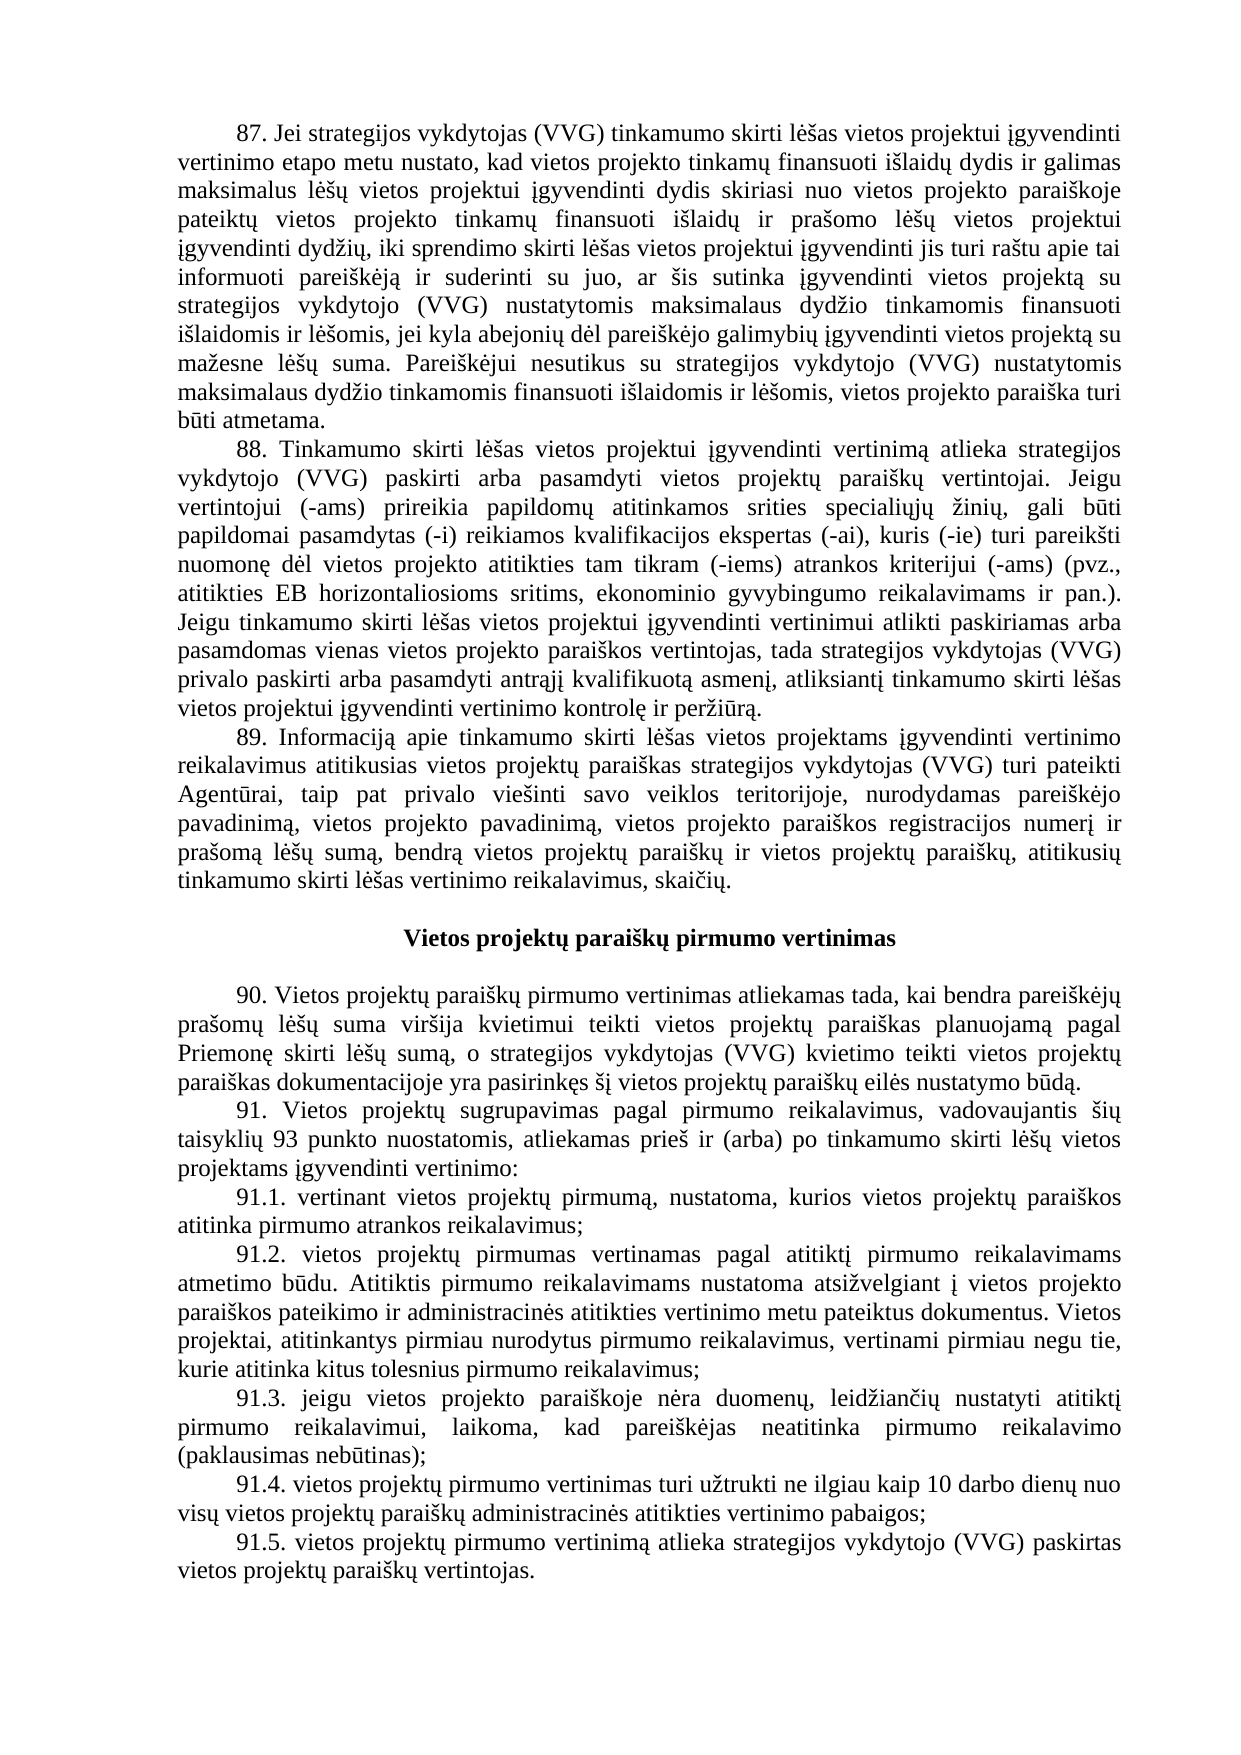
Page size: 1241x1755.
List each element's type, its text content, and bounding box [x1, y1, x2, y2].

text 91.2. vietos projektų pirmumas vertinamas pagal atitiktį pirmumo reikalavimams atmetimo būdu. Atitiktis pirmumo reikalavimams nustatoma atsižvelgiant į vietos projekto paraiškos pateikimo ir administracinės atitikties vertinimo metu pateiktus dokumentus. Vietos projektai, atitinkantys pirmiau nurodytus pirmumo reikalavimus, vertinami pirmiau negu tie, kurie atitinka kitus tolesnius pirmumo reikalavimus; [177, 1239, 1122, 1383]
text 88. Tinkamumo skirti lėšas vietos projektui įgyvendinti vertinimą atlieka strategijos vykdytojo (VVG) paskirti arba pasamdyti vietos projektų paraiškų vertintojai. Jeigu vertintojui (-ams) prireikia papildomų atitinkamos srities specialiųjų žinių, gali būti papildomai pasamdytas (-i) reikiamos kvalifikacijos ekspertas (-ai), kuris (-ie) turi pareikšti nuomonę dėl vietos projekto atitikties tam tikram (-iems) atrankos kriterijui (-ams) (pvz., atitikties EB horizontaliosioms sritims, ekonominio gyvybingumo reikalavimams ir pan.). Jeigu tinkamumo skirti lėšas vietos projektui įgyvendinti vertinimui atlikti paskiriamas arba pasamdomas vienas vietos projekto paraiškos vertintojas, tada strategijos vykdytojas (VVG) privalo paskirti arba pasamdyti antrąjį kvalifikuotą asmenį, atliksiantį tinkamumo skirti lėšas vietos projektui įgyvendinti vertinimo kontrolę ir peržiūrą. [177, 434, 1122, 722]
text 91.5. vietos projektų pirmumo vertinimą atlieka strategijos vykdytojo (VVG) paskirtas vietos projektų paraiškų vertintojas. [177, 1527, 1122, 1584]
text 91. Vietos projektų sugrupavimas pagal pirmumo reikalavimus, vadovaujantis šių taisyklių 93 punkto nuostatomis, atliekamas prieš ir (arba) po tinkamumo skirti lėšų vietos projektams įgyvendinti vertinimo: [177, 1096, 1122, 1182]
text 87. Jei strategijos vykdytojas (VVG) tinkamumo skirti lėšas vietos projektui įgyvendinti vertinimo etapo metu nustato, kad vietos projekto tinkamų finansuoti išlaidų dydis ir galimas maksimalus lėšų vietos projektui įgyvendinti dydis skiriasi nuo vietos projekto paraiškoje pateiktų vietos projekto tinkamų finansuoti išlaidų ir prašomo lėšų vietos projektui įgyvendinti dydžių, iki sprendimo skirti lėšas vietos projektui įgyvendinti jis turi raštu apie tai informuoti pareiškėją ir suderinti su juo, ar šis sutinka įgyvendinti vietos projektą su strategijos vykdytojo (VVG) nustatytomis maksimalaus dydžio tinkamomis finansuoti išlaidomis ir lėšomis, jei kyla abejonių dėl pareiškėjo galimybių įgyvendinti vietos projektą su mažesne lėšų suma. Pareiškėjui nesutikus su strategijos vykdytojo (VVG) nustatytomis maksimalaus dydžio tinkamomis finansuoti išlaidomis ir lėšomis, vietos projekto paraiška turi būti atmetama. [177, 118, 1122, 434]
text 91.4. vietos projektų pirmumo vertinimas turi užtrukti ne ilgiau kaip 10 darbo dienų nuo visų vietos projektų paraiškų administracinės atitikties vertinimo pabaigos; [177, 1469, 1122, 1527]
text 91.1. vertinant vietos projektų pirmumą, nustatoma, kurios vietos projektų paraiškos atitinka pirmumo atrankos reikalavimus; [177, 1182, 1122, 1239]
text Vietos projektų paraiškų pirmumo vertinimas [177, 923, 1122, 952]
text 90. Vietos projektų paraiškų pirmumo vertinimas atliekamas tada, kai bendra pareiškėjų prašomų lėšų suma viršija kvietimui teikti vietos projektų paraiškas planuojamą pagal Priemonę skirti lėšų sumą, o strategijos vykdytojas (VVG) kvietimo teikti vietos projektų paraiškas dokumentacijoje yra pasirinkęs šį vietos projektų paraiškų eilės nustatymo būdą. [177, 981, 1122, 1096]
text 91.3. jeigu vietos projekto paraiškoje nėra duomenų, leidžiančių nustatyti atitiktį pirmumo reikalavimui, laikoma, kad pareiškėjas neatitinka pirmumo reikalavimo (paklausimas nebūtinas); [177, 1383, 1122, 1469]
text 89. Informaciją apie tinkamumo skirti lėšas vietos projektams įgyvendinti vertinimo reikalavimus atitikusias vietos projektų paraiškas strategijos vykdytojas (VVG) turi pateikti Agentūrai, taip pat privalo viešinti savo veiklos teritorijoje, nurodydamas pareiškėjo pavadinimą, vietos projekto pavadinimą, vietos projekto paraiškos registracijos numerį ir prašomą lėšų sumą, bendrą vietos projektų paraiškų ir vietos projektų paraiškų, atitikusių tinkamumo skirti lėšas vertinimo reikalavimus, skaičių. [177, 722, 1122, 894]
